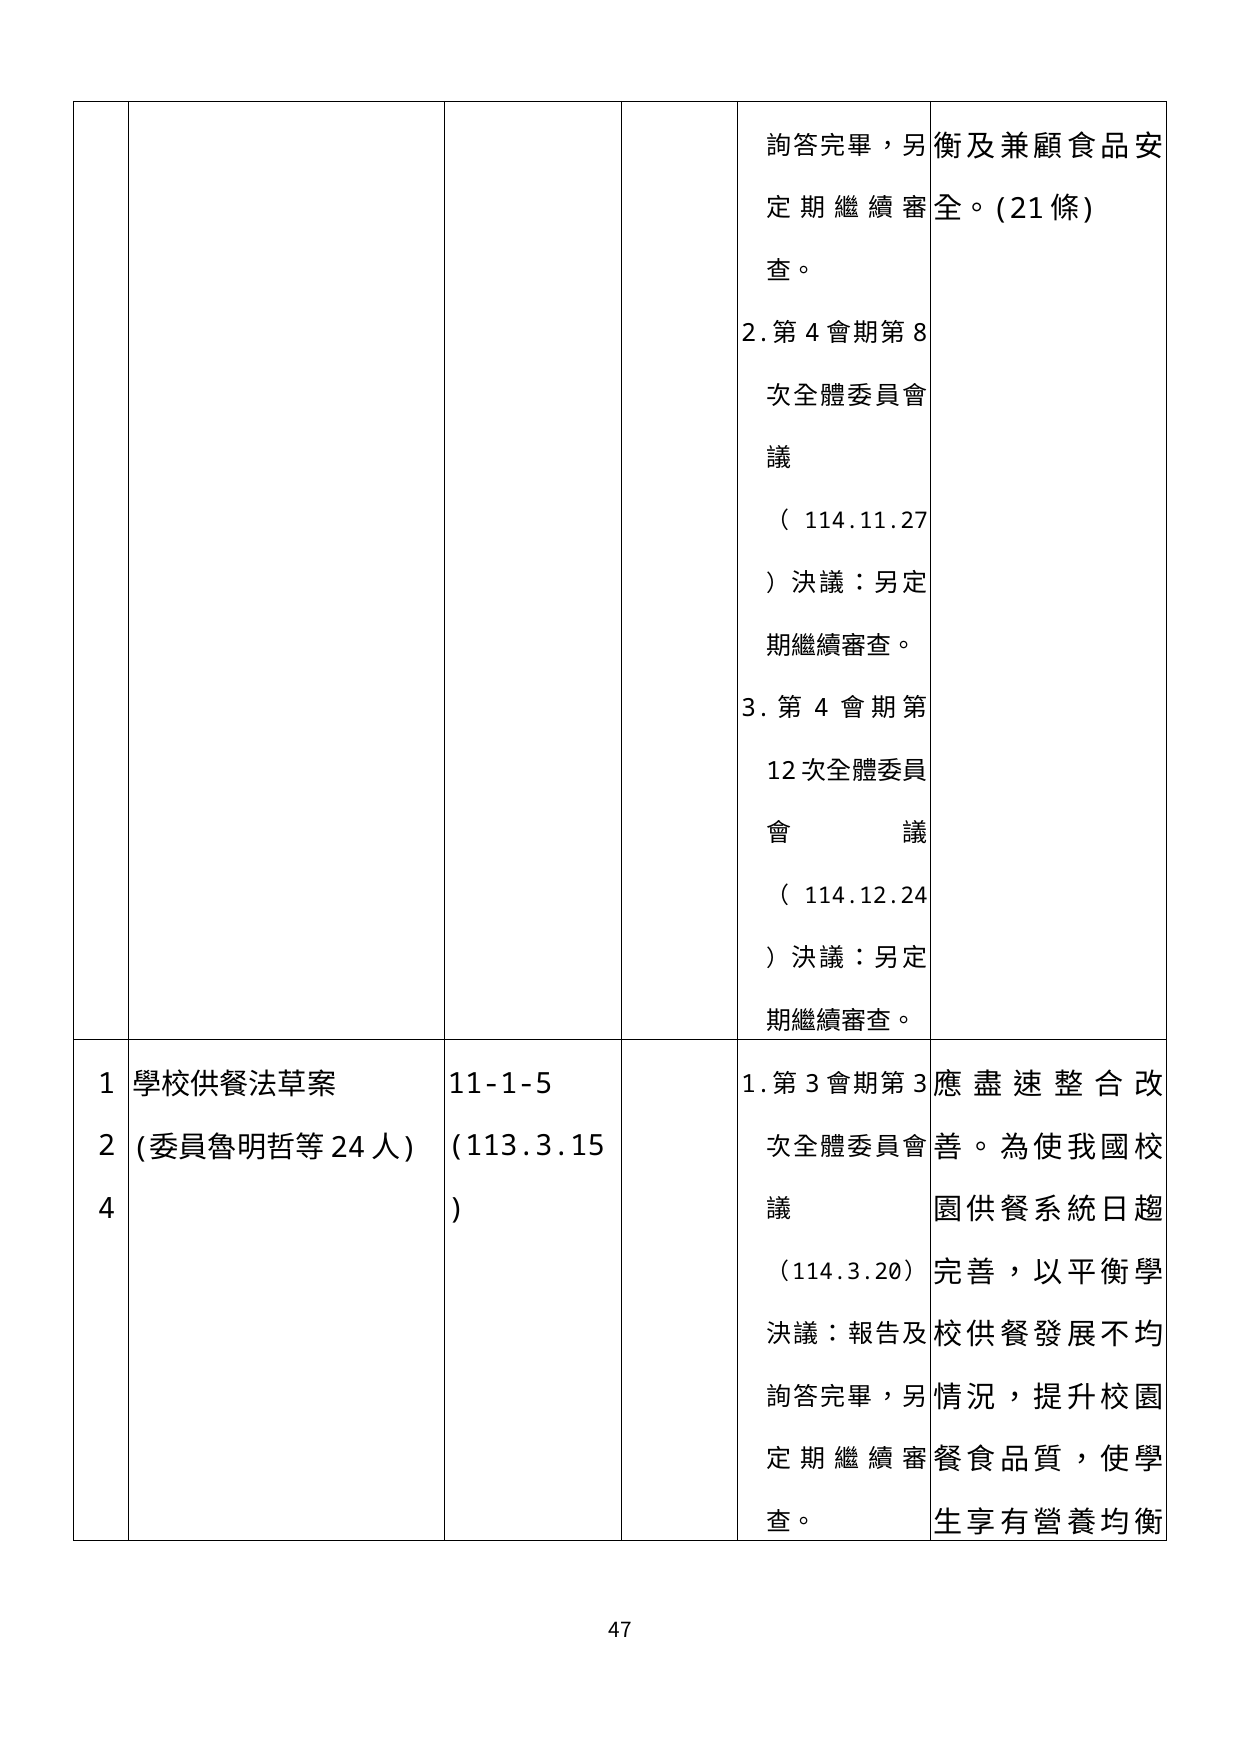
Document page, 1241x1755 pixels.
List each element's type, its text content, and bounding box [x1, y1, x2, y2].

table_cell [129, 102, 444, 1039]
table_cell [445, 102, 621, 1039]
table_cell 1.第3會期第3次全體委員會議（114.3.20）決議：報告及詢答完畢，另定期繼續審查。 [738, 1040, 930, 1540]
table_cell 應盡速整合改善。為使我國校園供餐系統日趨完善，以平衡學校供餐發展不均情況，提升校園餐食品質，使學生享有營養均衡 [931, 1040, 1166, 1540]
table_cell 詢答完畢，另定期繼續審查。 2.第4會期第8次全體委員會議（114.11.27）決議：另定期繼續審查。 3.第4會期第12次全體委員會議（114.12.24）決議：另定期繼續審查。 [738, 102, 930, 1039]
table_cell [622, 102, 737, 1039]
table_cell [74, 1040, 128, 1540]
table_cell 11-1-5 (113.3.15) [445, 1040, 621, 1540]
table_cell [622, 1040, 737, 1540]
table_cell [74, 102, 128, 1039]
table_cell 衡及兼顧食品安全。(21條) [931, 102, 1166, 1039]
table_cell 學校供餐法草案 (委員魯明哲等24人) [129, 1040, 444, 1540]
